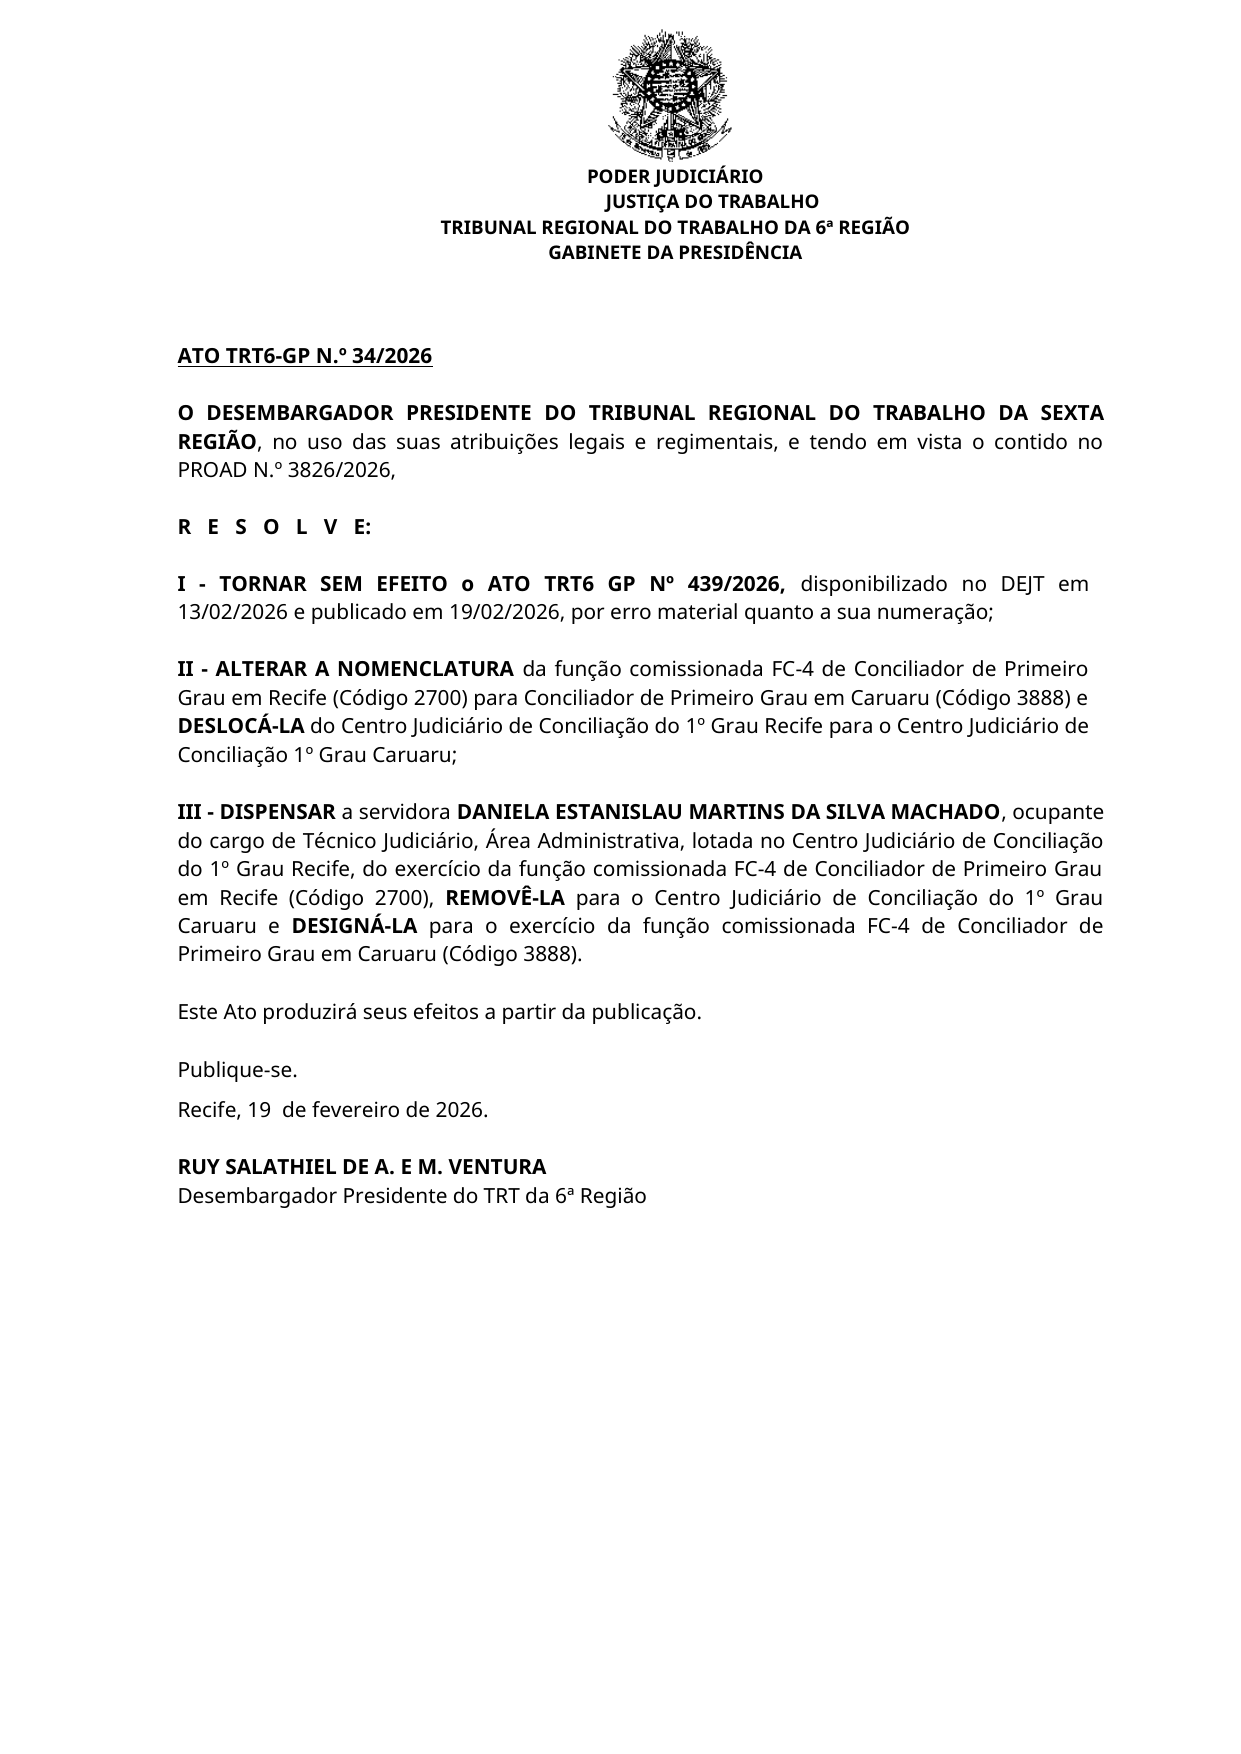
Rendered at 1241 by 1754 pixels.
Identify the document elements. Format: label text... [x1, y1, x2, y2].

text I - TORNAR SEM EFEITO o ATO TRT6 GP Nº 439/2026, disponibilizado no DEJT em 13/02/2026 e publicado em 19/02/2026, por erro material quanto a sua numeração; [177, 569, 1089, 626]
text Desembargador Presidente do TRT da 6ª Região [177, 1181, 1089, 1209]
picture [605, 26, 735, 163]
list JUSTIÇA DO TRABALHO [177, 188, 1173, 214]
text III - DISPENSAR a servidora DANIELA ESTANISLAU MARTINS DA SILVA MACHADO, ocupante do cargo de Técnico Judiciário, Área Administrativa, lotada no Centro Judiciário de Conciliação do 1º Grau Recife, do exercício da função comissionada FC-4 de Conciliador de Primeiro Grau em Recife (Código 2700), REMOVÊ-LA para o Centro Judiciário de Conciliação do 1º Grau Caruaru e DESIGNÁ-LA para o exercício da função comissionada FC-4 de Conciliador de Primeiro Grau em Caruaru (Código 3888). [177, 797, 1104, 968]
text Recife, 19 de fevereiro de 2026. [177, 1096, 1089, 1124]
text Este Ato produzirá seus efeitos a partir da publicação. [177, 997, 1104, 1026]
text O DESEMBARGADOR PRESIDENTE DO TRIBUNAL REGIONAL DO TRABALHO DA SEXTA REGIÃO, no uso das suas atribuições legais e regimentais, e tendo em vista o contido no PROAD N.º 3826/2026, [177, 398, 1104, 484]
text PODER JUDICIÁRIO [177, 163, 1173, 188]
text RUY SALATHIEL DE A. E M. VENTURA [177, 1152, 1104, 1181]
text II - ALTERAR A NOMENCLATURA da função comissionada FC-4 de Conciliador de Primeiro Grau em Recife (Código 2700) para Conciliador de Primeiro Grau em Caruaru (Código 3888) e DESLOCÁ-LA do Centro Judiciário de Conciliação do 1º Grau Recife para o Centro Judiciário de Conciliação 1º Grau Caruaru; [177, 654, 1089, 768]
text R E S O L V E: [177, 512, 1089, 541]
text Publique-se. [177, 1055, 1104, 1083]
text ATO TRT6-GP N.º 34/2026 [177, 342, 1089, 370]
text GABINETE DA PRESIDÊNCIA [177, 239, 1173, 265]
text TRIBUNAL REGIONAL DO TRABALHO DA 6ª REGIÃO [177, 214, 1173, 239]
